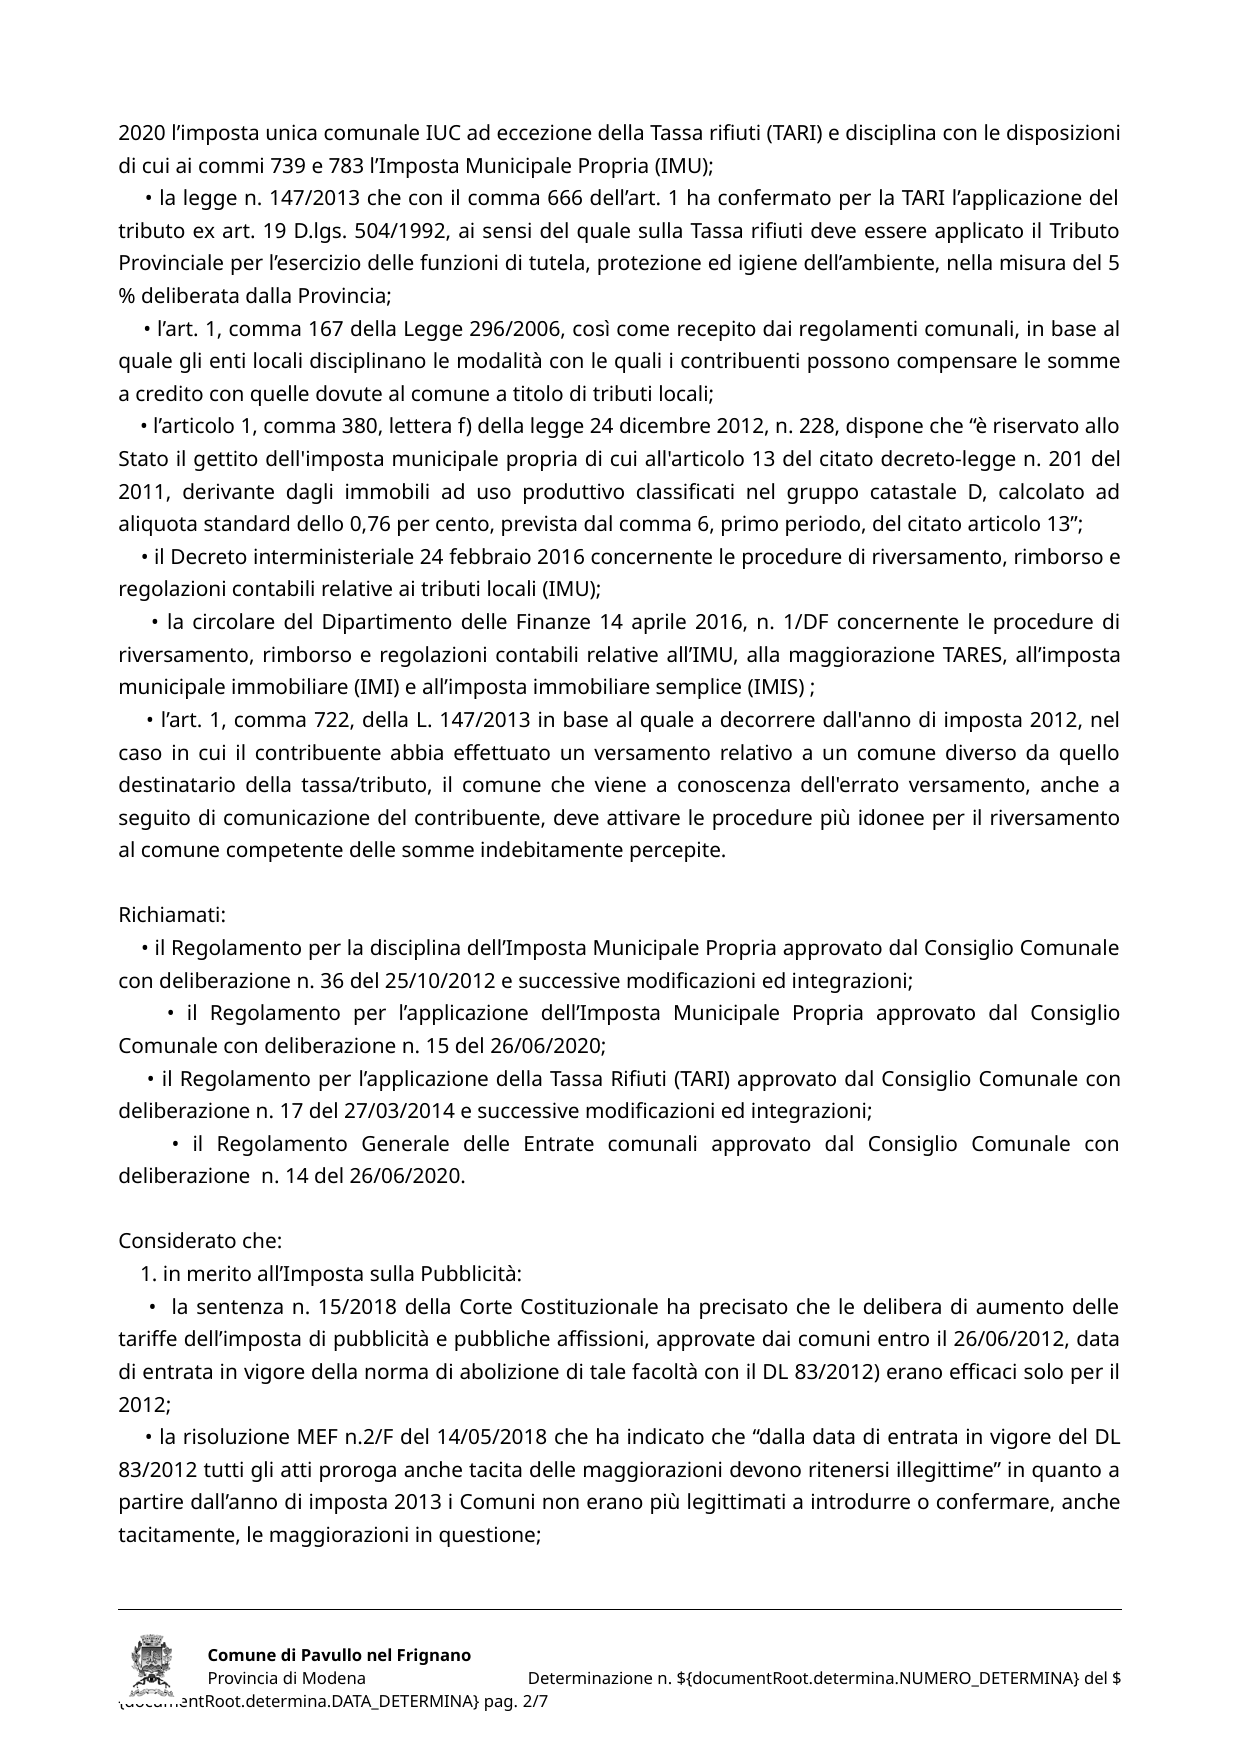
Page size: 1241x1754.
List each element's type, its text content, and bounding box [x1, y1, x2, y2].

text 2020 l’imposta unica comunale IUC ad eccezione della Tassa rifiuti (TARI) e disciplina con le disposizioni di cui ai commi 739 e 783 l’Imposta Municipale Propria (IMU); [118, 118, 1122, 179]
text • l’articolo 1, comma 380, lettera f) della legge 24 dicembre 2012, n. 228, dispone che “è riservato allo Stato il gettito dell'imposta municipale propria di cui all'articolo 13 del citato decreto-legge n. 201 del 2011, derivante dagli immobili ad uso produttivo classificati nel gruppo catastale D, calcolato ad aliquota standard dello 0,76 per cento, prevista dal comma 6, primo periodo, del citato articolo 13”; [118, 412, 1122, 538]
text • l’art. 1, comma 722, della L. 147/2013 in base al quale a decorrere dall'anno di imposta 2012, nel caso in cui il contribuente abbia effettuato un versamento relativo a un comune diverso da quello destinatario della tassa/tributo, il comune che viene a conoscenza dell'errato versamento, anche a seguito di comunicazione del contribuente, deve attivare le procedure più idonee per il riversamento al comune competente delle somme indebitamente percepite. [118, 705, 1122, 864]
text • il Regolamento per l’applicazione della Tassa Rifiuti (TARI) approvato dal Consiglio Comunale con deliberazione n. 17 del 27/03/2014 e successive modificazioni ed integrazioni; [118, 1064, 1122, 1125]
text • il Decreto interministeriale 24 febbraio 2016 concernente le procedure di riversamento, rimborso e regolazioni contabili relative ai tributi locali (IMU); [118, 542, 1122, 603]
text Considerato che: [118, 1227, 1122, 1255]
text • la circolare del Dipartimento delle Finanze 14 aprile 2016, n. 1/DF concernente le procedure di riversamento, rimborso e regolazioni contabili relative all’IMU, alla maggiorazione TARES, all’imposta municipale immobiliare (IMI) e all’imposta immobiliare semplice (IMIS) ; [118, 607, 1122, 701]
text • il Regolamento per la disciplina dell’Imposta Municipale Propria approvato dal Consiglio Comunale con deliberazione n. 36 del 25/10/2012 e successive modificazioni ed integrazioni; [118, 933, 1122, 994]
text • la risoluzione MEF n.2/F del 14/05/2018 che ha indicato che “dalla data di entrata in vigore del DL 83/2012 tutti gli atti proroga anche tacita delle maggiorazioni devono ritenersi illegittime” in quanto a partire dall’anno di imposta 2013 i Comuni non erano più legittimati a introdurre o confermare, anche tacitamente, le maggiorazioni in questione; [118, 1422, 1122, 1548]
text • il Regolamento per l’applicazione dell’Imposta Municipale Propria approvato dal Consiglio Comunale con deliberazione n. 15 del 26/06/2020; [118, 998, 1122, 1059]
text • il Regolamento Generale delle Entrate comunali approvato dal Consiglio Comunale con deliberazione n. 14 del 26/06/2020. [118, 1129, 1122, 1190]
text 1. in merito all’Imposta sulla Pubblicità: [118, 1259, 1122, 1288]
text Richiamati: [118, 901, 1122, 929]
picture [120, 1631, 183, 1704]
text • la legge n. 147/2013 che con il comma 666 dell’art. 1 ha confermato per la TARI l’applicazione del tributo ex art. 19 D.lgs. 504/1992, ai sensi del quale sulla Tassa rifiuti deve essere applicato il Tributo Provinciale per l’esercizio delle funzioni di tutela, protezione ed igiene dell’ambiente, nella misura del 5 % deliberata dalla Provincia; [118, 183, 1122, 309]
text • l’art. 1, comma 167 della Legge 296/2006, così come recepito dai regolamenti comunali, in base al quale gli enti locali disciplinano le modalità con le quali i contribuenti possono compensare le somme a credito con quelle dovute al comune a titolo di tributi locali; [118, 314, 1122, 407]
text • la sentenza n. 15/2018 della Corte Costituzionale ha precisato che le delibera di aumento delle tariffe dell’imposta di pubblicità e pubbliche affissioni, approvate dai comuni entro il 26/06/2012, data di entrata in vigore della norma di abolizione di tale facoltà con il DL 83/2012) erano efficaci solo per il 2012; [118, 1292, 1122, 1418]
